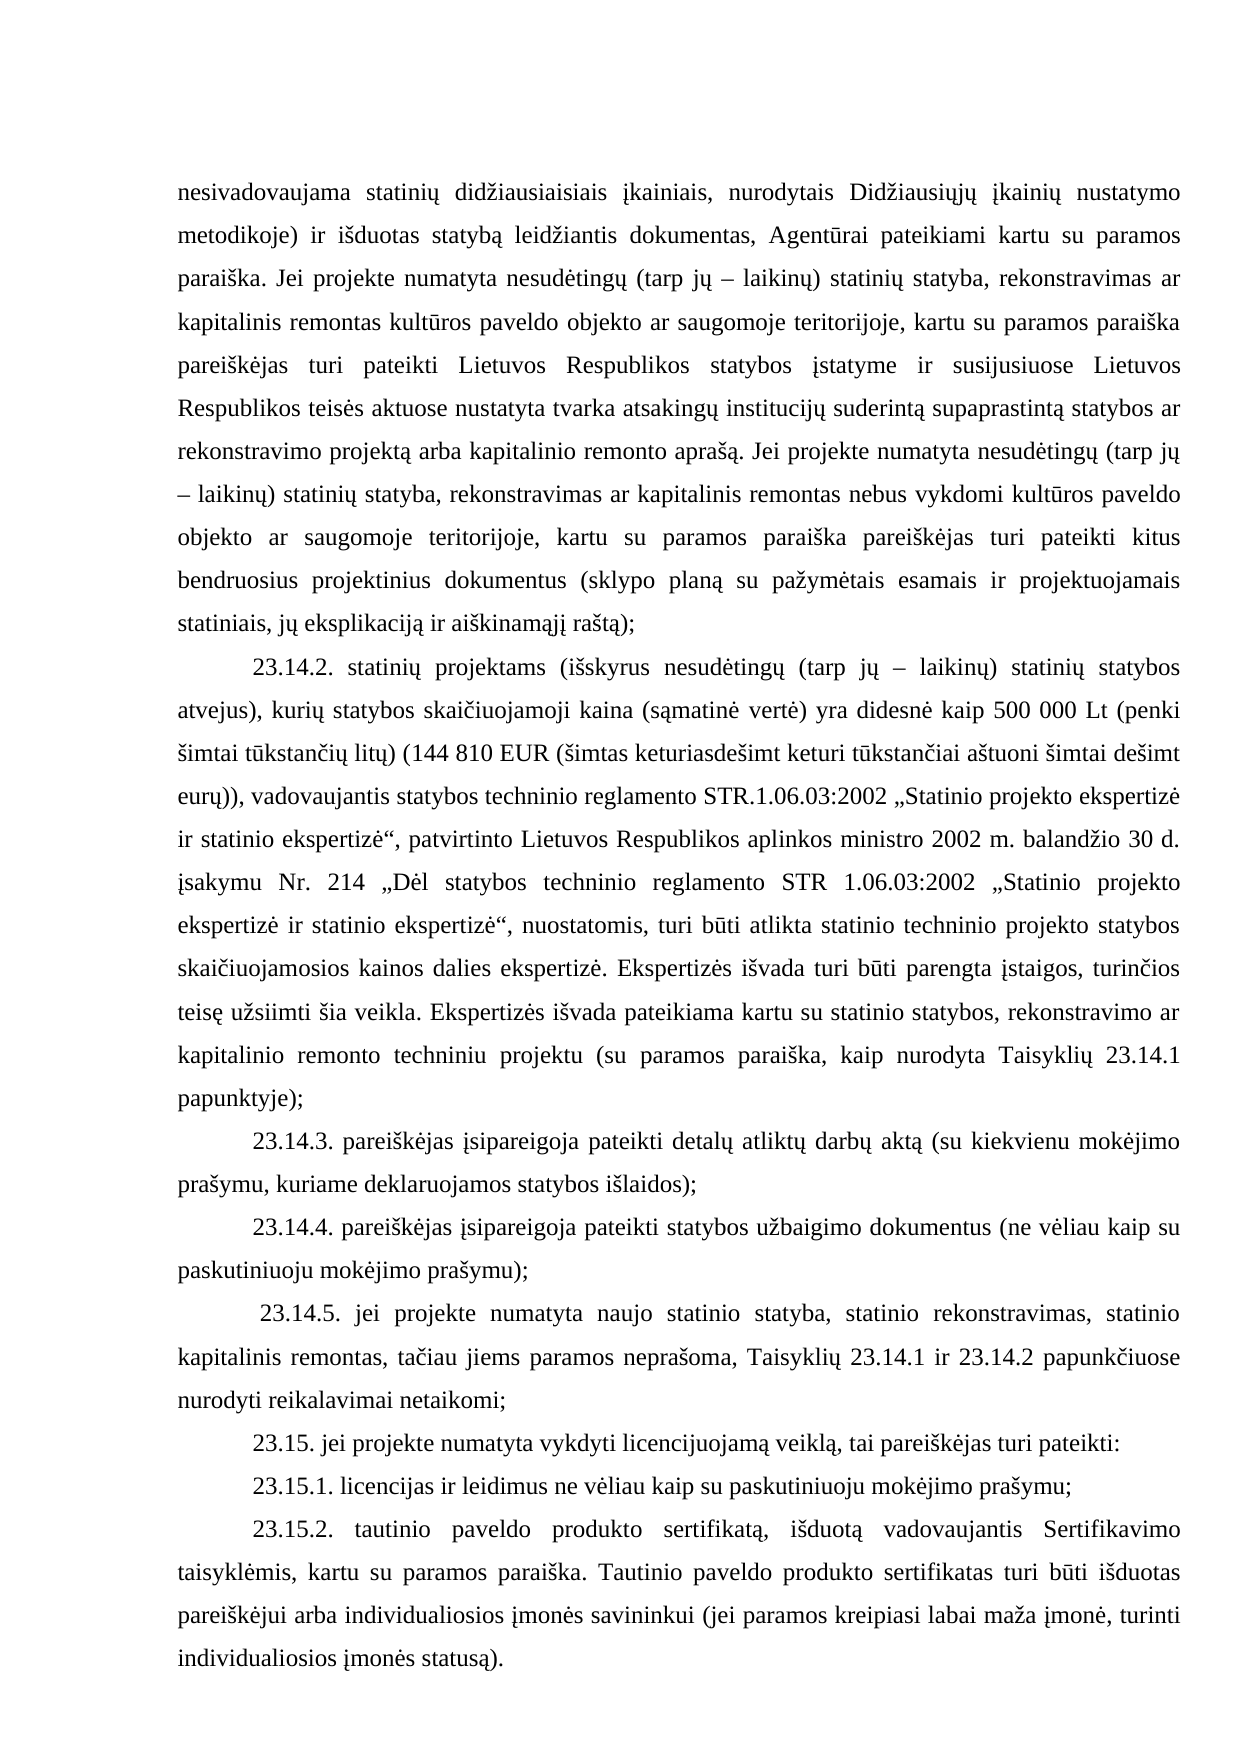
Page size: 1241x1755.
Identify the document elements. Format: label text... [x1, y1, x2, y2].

text 23.14.5. jei projekte numatyta naujo statinio statyba, statinio rekonstravimas, statinio kapitalinis remontas, tačiau jiems paramos neprašoma, Taisyklių 23.14.1 ir 23.14.2 papunkčiuose nurodyti reikalavimai netaikomi; [177, 1298, 1181, 1413]
text 23.14.4. pareiškėjas įsipareigoja pateikti statybos užbaigimo dokumentus (ne vėliau kaip su paskutiniuoju mokėjimo prašymu); [177, 1212, 1181, 1284]
text 23.14.3. pareiškėjas įsipareigoja pateikti detalų atliktų darbų aktą (su kiekvienu mokėjimo prašymu, kuriame deklaruojamos statybos išlaidos); [177, 1126, 1181, 1198]
text 23.15.1. licencijas ir leidimus ne vėliau kaip su paskutiniuoju mokėjimo prašymu; [177, 1471, 1181, 1500]
text 23.14.2. statinių projektams (išskyrus nesudėtingų (tarp jų – laikinų) statinių statybos atvejus), kurių statybos skaičiuojamoji kaina (sąmatinė vertė) yra didesnė kaip 500 000 Lt (penki šimtai tūkstančių litų) (144 810 EUR (šimtas keturiasdešimt keturi tūkstančiai aštuoni šimtai dešimt eurų)), vadovaujantis statybos techninio reglamento STR.1.06.03:2002 „Statinio projekto ekspertizė ir statinio ekspertizė“, patvirtinto Lietuvos Respublikos aplinkos ministro 2002 m. balandžio 30 d. įsakymu Nr. 214 „Dėl statybos techninio reglamento STR 1.06.03:2002 „Statinio projekto ekspertizė ir statinio ekspertizė“, nuostatomis, turi būti atlikta statinio techninio projekto statybos skaičiuojamosios kainos dalies ekspertizė. Ekspertizės išvada turi būti parengta įstaigos, turinčios teisę užsiimti šia veikla. Ekspertizės išvada pateikiama kartu su statinio statybos, rekonstravimo ar kapitalinio remonto techniniu projektu (su paramos paraiška, kaip nurodyta Taisyklių 23.14.1 papunktyje); [177, 652, 1181, 1112]
text 23.15. jei projekte numatyta vykdyti licencijuojamą veiklą, tai pareiškėjas turi pateikti: [177, 1428, 1181, 1457]
text nesivadovaujama statinių didžiausiaisiais įkainiais, nurodytais Didžiausiųjų įkainių nustatymo metodikoje) ir išduotas statybą leidžiantis dokumentas, Agentūrai pateikiami kartu su paramos paraiška. Jei projekte numatyta nesudėtingų (tarp jų – laikinų) statinių statyba, rekonstravimas ar kapitalinis remontas kultūros paveldo objekto ar saugomoje teritorijoje, kartu su paramos paraiška pareiškėjas turi pateikti Lietuvos Respublikos statybos įstatyme ir susijusiuose Lietuvos Respublikos teisės aktuose nustatyta tvarka atsakingų institucijų suderintą supaprastintą statybos ar rekonstravimo projektą arba kapitalinio remonto aprašą. Jei projekte numatyta nesudėtingų (tarp jų – laikinų) statinių statyba, rekonstravimas ar kapitalinis remontas nebus vykdomi kultūros paveldo objekto ar saugomoje teritorijoje, kartu su paramos paraiška pareiškėjas turi pateikti kitus bendruosius projektinius dokumentus (sklypo planą su pažymėtais esamais ir projektuojamais statiniais, jų eksplikaciją ir aiškinamąjį raštą); [177, 177, 1181, 637]
text 23.15.2. tautinio paveldo produkto sertifikatą, išduotą vadovaujantis Sertifikavimo taisyklėmis, kartu su paramos paraiška. Tautinio paveldo produkto sertifikatas turi būti išduotas pareiškėjui arba individualiosios įmonės savininkui (jei paramos kreipiasi labai maža įmonė, turinti individualiosios įmonės statusą). [177, 1514, 1181, 1672]
